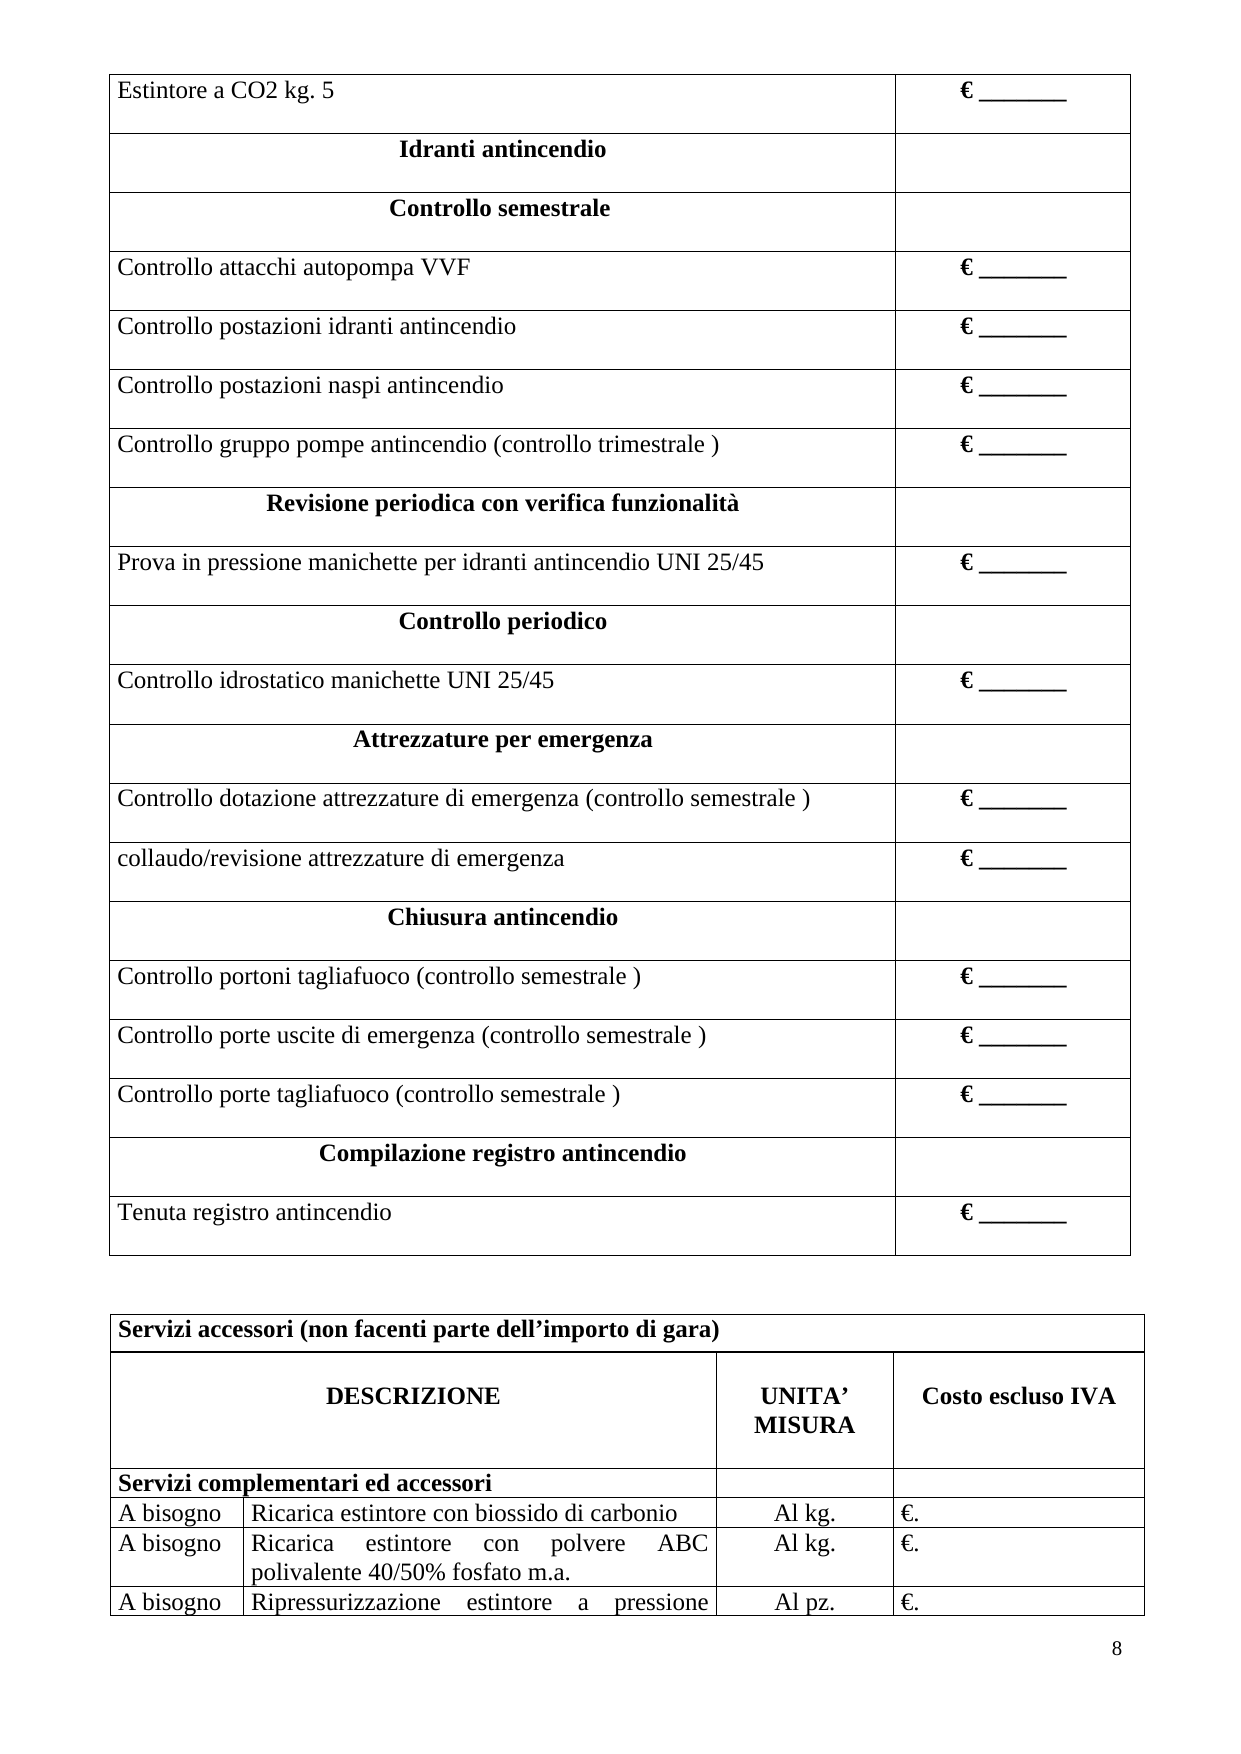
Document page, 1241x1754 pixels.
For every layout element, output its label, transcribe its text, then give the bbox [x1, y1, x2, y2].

table_cell Servizi complementari ed accessori [111, 1469, 716, 1497]
table_cell Controllo dotazione attrezzature di emergenza (controllo semestrale ) [110, 784, 895, 842]
table_cell Revisione periodica con verifica funzionalità [110, 488, 895, 546]
table_cell DESCRIZIONE [111, 1353, 716, 1467]
table_cell €. [894, 1587, 1144, 1615]
table_cell Prova in pressione manichette per idranti antincendio UNI 25/45 [110, 547, 895, 605]
table_cell € _______ [896, 547, 1130, 605]
table_cell Compilazione registro antincendio [110, 1138, 895, 1196]
table_cell Al kg. [717, 1528, 893, 1586]
table_cell € _______ [896, 784, 1130, 842]
table_cell Controllo postazioni naspi antincendio [110, 370, 895, 428]
table_cell Controllo portoni tagliafuoco (controllo semestrale ) [110, 961, 895, 1019]
table_cell A bisogno [111, 1498, 243, 1527]
table_cell € _______ [896, 1079, 1130, 1137]
table_cell Controllo idrostatico manichette UNI 25/45 [110, 665, 895, 723]
table_cell Controllo porte uscite di emergenza (controllo semestrale ) [110, 1020, 895, 1078]
table_header Servizi accessori (non facenti parte dell’importo di gara) [111, 1315, 1144, 1351]
table_cell [896, 1138, 1130, 1196]
table_cell Chiusura antincendio [110, 902, 895, 960]
table_cell Ricarica estintore con biossido di carbonio [244, 1498, 716, 1527]
table_cell UNITA’ MISURA [717, 1353, 893, 1467]
table_cell € _______ [896, 75, 1130, 133]
table_cell Al kg. [717, 1498, 893, 1527]
table_cell Controllo attacchi autopompa VVF [110, 252, 895, 310]
table_cell Idranti antincendio [110, 134, 895, 192]
table_cell A bisogno [111, 1587, 243, 1615]
table_cell Controllo gruppo pompe antincendio (controllo trimestrale ) [110, 429, 895, 487]
table_cell [896, 606, 1130, 664]
table_cell € _______ [896, 665, 1130, 723]
table_cell Controllo postazioni idranti antincendio [110, 311, 895, 369]
table_cell [894, 1469, 1144, 1497]
table_cell € _______ [896, 370, 1130, 428]
table_cell Al pz. [717, 1587, 893, 1615]
table_cell Tenuta registro antincendio [110, 1197, 895, 1255]
table_cell [717, 1469, 893, 1497]
table_cell [896, 725, 1130, 782]
table_cell Controllo periodico [110, 606, 895, 664]
table_cell € _______ [896, 429, 1130, 487]
table_cell A bisogno [111, 1528, 243, 1586]
table_cell [896, 193, 1130, 251]
table_cell [896, 902, 1130, 960]
table_cell Ricarica estintore con polvere ABC polivalente 40/50% fosfato m.a. [244, 1528, 716, 1586]
table_cell [896, 488, 1130, 546]
table_cell €. [894, 1498, 1144, 1527]
table_cell Estintore a CO2 kg. 5 [110, 75, 895, 133]
table_cell € _______ [896, 311, 1130, 369]
table_cell collaudo/revisione attrezzature di emergenza [110, 843, 895, 901]
table_cell €. [894, 1528, 1144, 1586]
table_cell € _______ [896, 961, 1130, 1019]
table_cell [896, 134, 1130, 192]
table_cell Costo escluso IVA [894, 1353, 1144, 1467]
table_cell € _______ [896, 1197, 1130, 1255]
table_cell Controllo semestrale [110, 193, 895, 251]
table_cell Ripressurizzazione estintore a pressione [244, 1587, 716, 1615]
table_cell Attrezzature per emergenza [110, 725, 895, 782]
table_cell € _______ [896, 252, 1130, 310]
table_cell € _______ [896, 843, 1130, 901]
table_cell Controllo porte tagliafuoco (controllo semestrale ) [110, 1079, 895, 1137]
table_cell € _______ [896, 1020, 1130, 1078]
